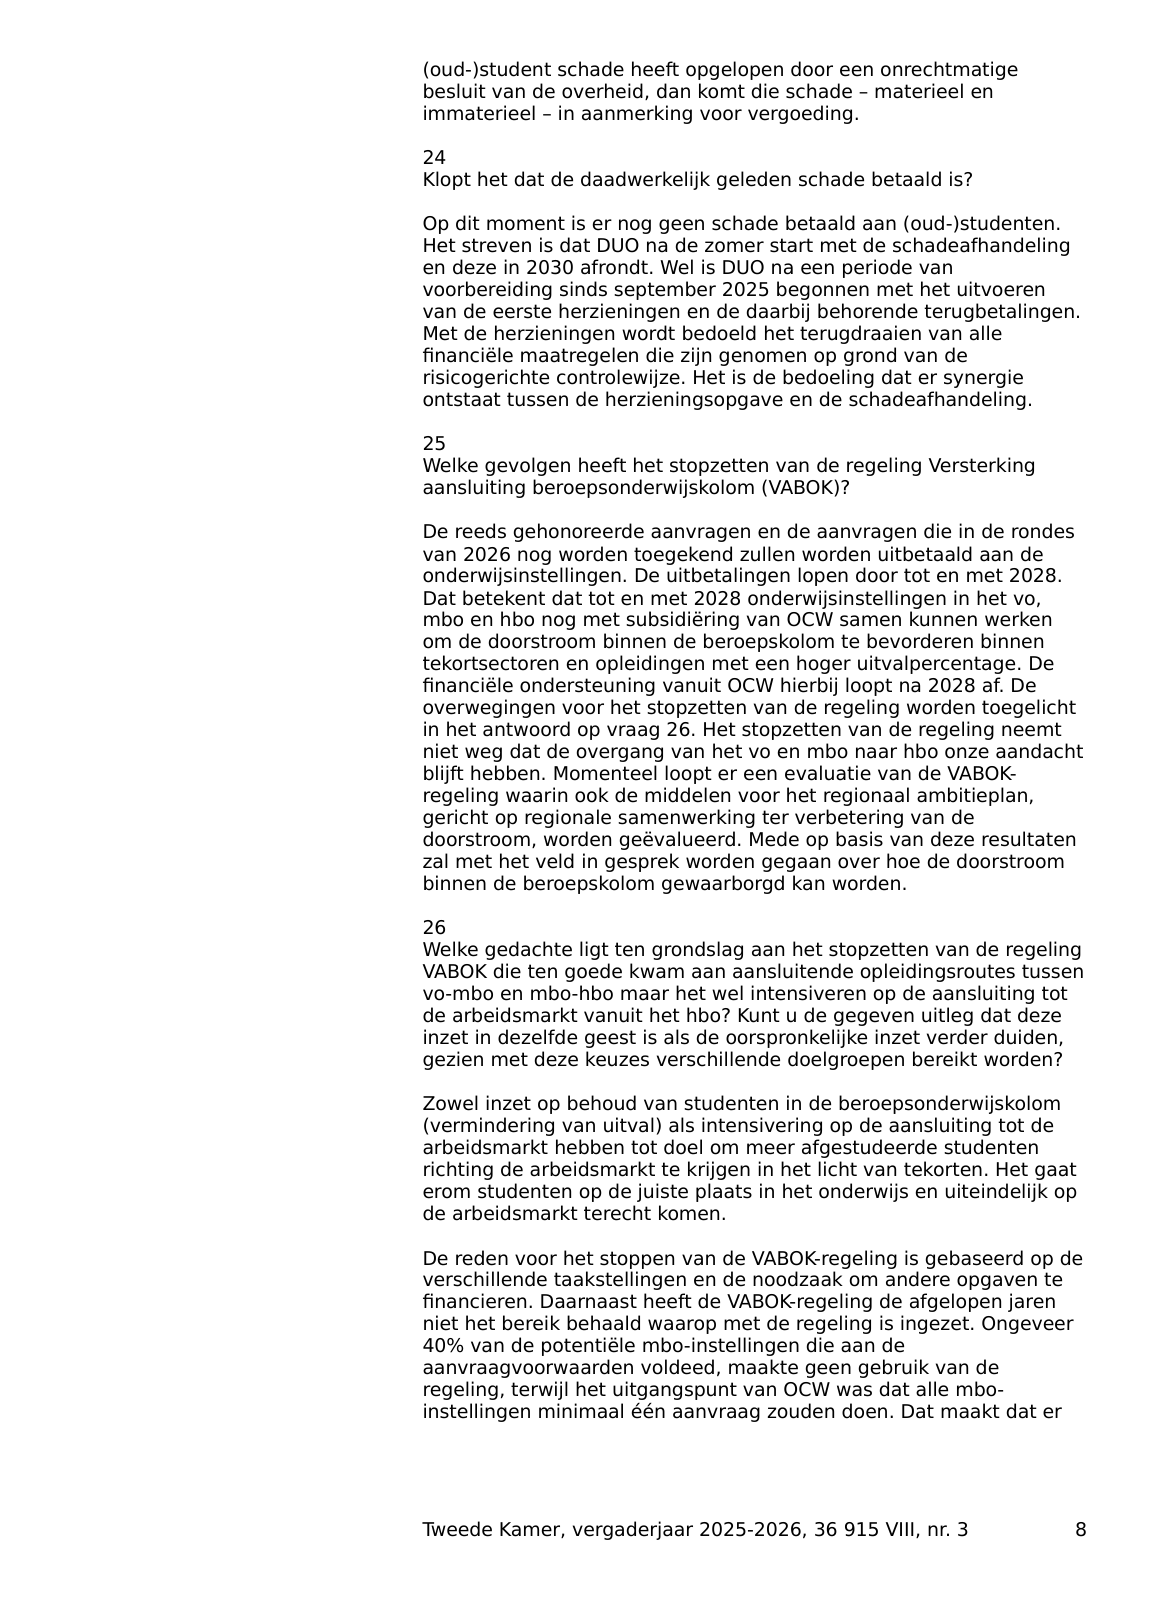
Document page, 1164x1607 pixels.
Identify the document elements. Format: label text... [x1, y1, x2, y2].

text Op dit moment is er nog geen schade betaald aan (oud-)studenten. Het streven is dat DUO na de zomer start met de schadeafhandeling en deze in 2030 afrondt. Wel is DUO na een periode van voorbereiding sinds september 2025 begonnen met het uitvoeren van de eerste herzieningen en de daarbij behorende terugbetalingen. Met de herzieningen wordt bedoeld het terugdraaien van alle financiële maatregelen die zijn genomen op grond van de risicogerichte controlewijze. Het is de bedoeling dat er synergie ontstaat tussen de herzieningsopgave en de schadeafhandeling. [422, 213, 1087, 411]
text 26 [422, 917, 1087, 939]
text 25 [422, 433, 1087, 455]
text 24 [422, 147, 1087, 169]
text (oud-)student schade heeft opgelopen door een onrechtmatige besluit van de overheid, dan komt die schade – materieel en immaterieel – in aanmerking voor vergoeding. [422, 59, 1087, 125]
text Welke gevolgen heeft het stopzetten van de regeling Versterking aansluiting beroepsonderwijskolom (VABOK)? [422, 455, 1087, 499]
text Zowel inzet op behoud van studenten in de beroepsonderwijskolom (vermindering van uitval) als intensivering op de aansluiting tot de arbeidsmarkt hebben tot doel om meer afgestudeerde studenten richting de arbeidsmarkt te krijgen in het licht van tekorten. Het gaat erom studenten op de juiste plaats in het onderwijs en uiteindelijk op de arbeidsmarkt terecht komen. [422, 1093, 1087, 1225]
text De reden voor het stoppen van de VABOK-regeling is gebaseerd op de verschillende taakstellingen en de noodzaak om andere opgaven te financieren. Daarnaast heeft de VABOK-regeling de afgelopen jaren niet het bereik behaald waarop met de regeling is ingezet. Ongeveer 40% van de potentiële mbo-instellingen die aan de aanvraagvoorwaarden voldeed, maakte geen gebruik van de regeling, terwijl het uitgangspunt van OCW was dat alle mbo-instellingen minimaal één aanvraag zouden doen. Dat maakt dat er [422, 1247, 1087, 1423]
text Welke gedachte ligt ten grondslag aan het stopzetten van de regeling VABOK die ten goede kwam aan aansluitende opleidingsroutes tussen vo-mbo en mbo-hbo maar het wel intensiveren op de aansluiting tot de arbeidsmarkt vanuit het hbo? Kunt u de gegeven uitleg dat deze inzet in dezelfde geest is als de oorspronkelijke inzet verder duiden, gezien met deze keuzes verschillende doelgroepen bereikt worden? [422, 939, 1087, 1071]
text Klopt het dat de daadwerkelijk geleden schade betaald is? [422, 169, 1087, 191]
text De reeds gehonoreerde aanvragen en de aanvragen die in de rondes van 2026 nog worden toegekend zullen worden uitbetaald aan de onderwijsinstellingen. De uitbetalingen lopen door tot en met 2028. Dat betekent dat tot en met 2028 onderwijsinstellingen in het vo, mbo en hbo nog met subsidiëring van OCW samen kunnen werken om de doorstroom binnen de beroepskolom te bevorderen binnen tekortsectoren en opleidingen met een hoger uitvalpercentage. De financiële ondersteuning vanuit OCW hierbij loopt na 2028 af. De overwegingen voor het stopzetten van de regeling worden toegelicht in het antwoord op vraag 26. Het stopzetten van de regeling neemt niet weg dat de overgang van het vo en mbo naar hbo onze aandacht blijft hebben. Momenteel loopt er een evaluatie van de VABOK-regeling waarin ook de middelen voor het regionaal ambitieplan, gericht op regionale samenwerking ter verbetering van de doorstroom, worden geëvalueerd. Mede op basis van deze resultaten zal met het veld in gesprek worden gegaan over hoe de doorstroom binnen de beroepskolom gewaarborgd kan worden. [422, 521, 1087, 895]
